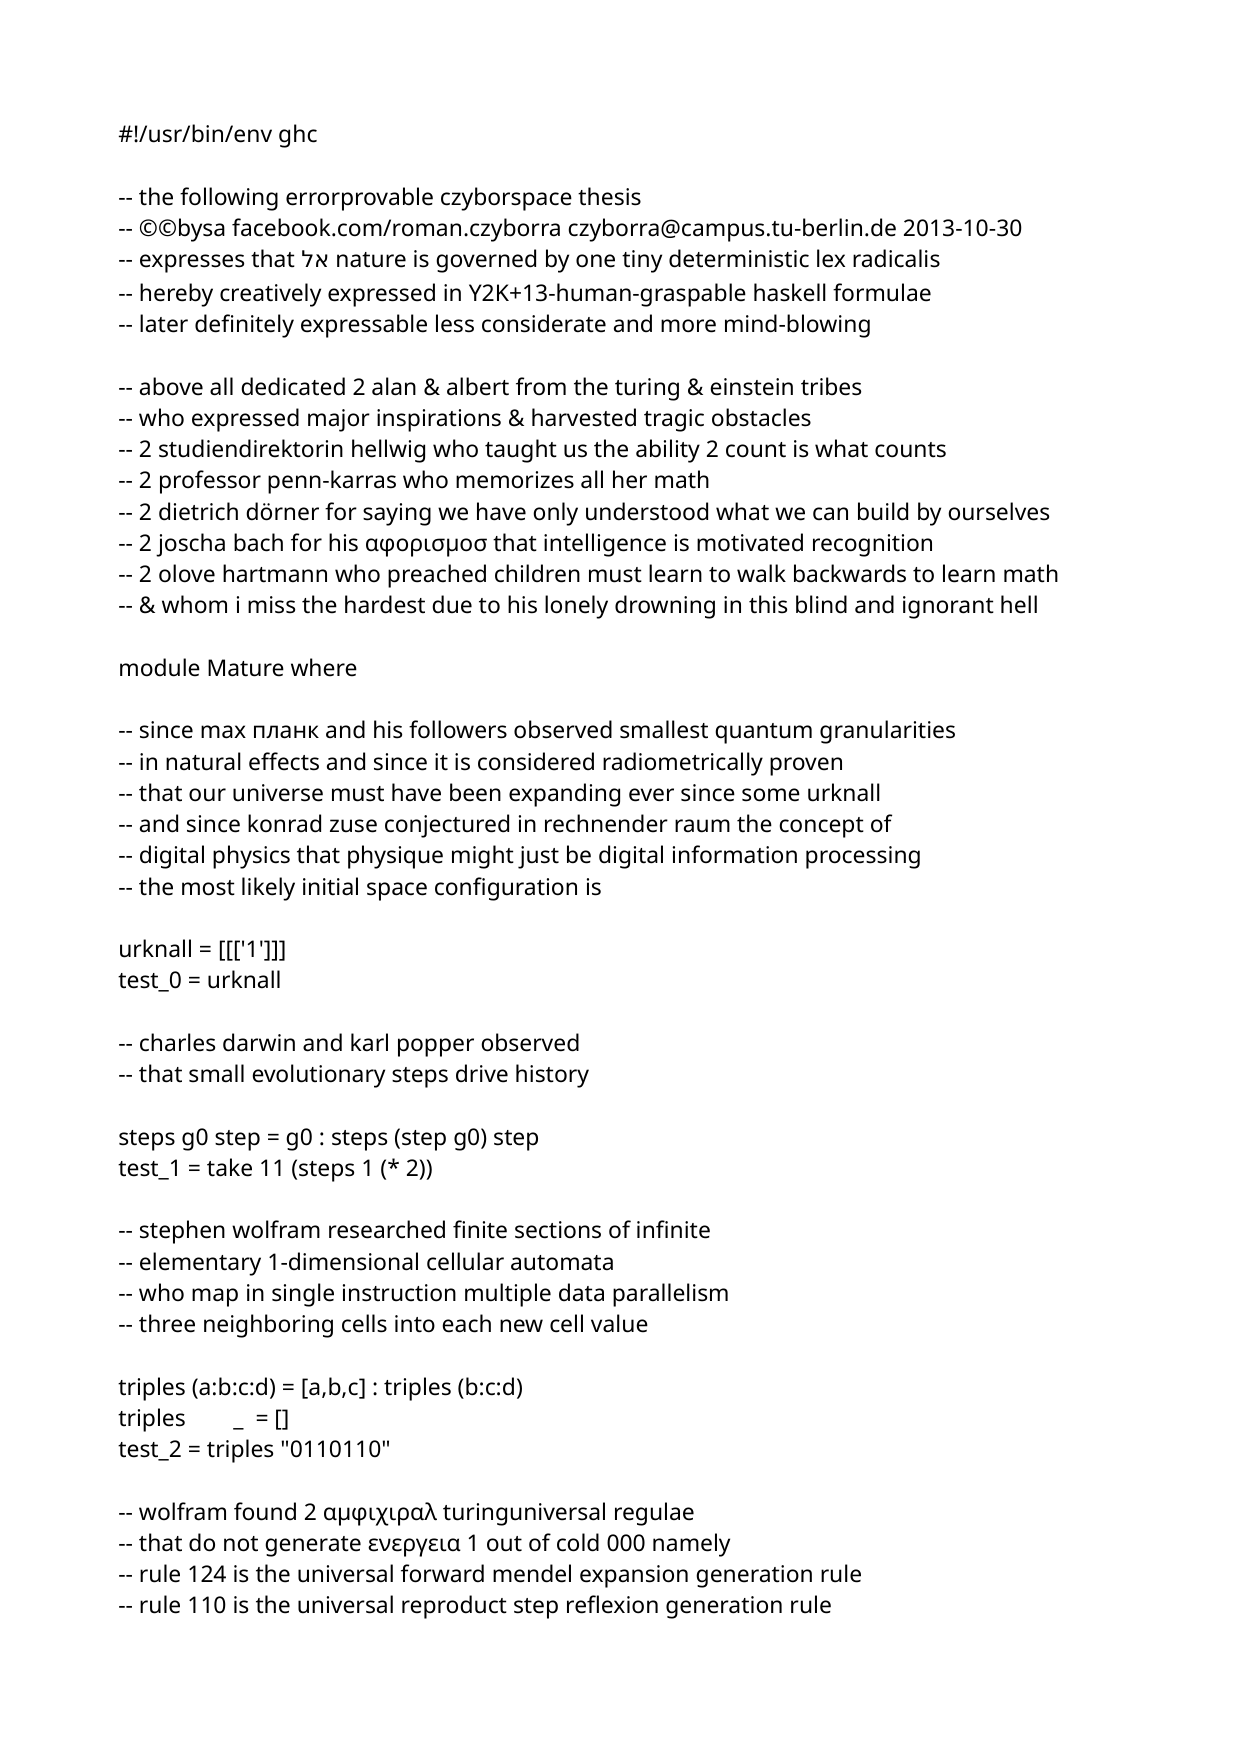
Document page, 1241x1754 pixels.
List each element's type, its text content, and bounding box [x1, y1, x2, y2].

text -- who map in single instruction multiple data parallelism [118, 1277, 1122, 1308]
text -- & whom i miss the hardest due to his lonely drowning in this blind and ignorant hell [118, 589, 1122, 621]
text triples _ = [] [118, 1402, 1122, 1433]
text test_2 = triples "0110110" [118, 1433, 1122, 1464]
text -- 2 olove hartmann who preached children must learn to walk backwards to learn math [118, 558, 1122, 589]
text -- three neighboring cells into each new cell value [118, 1308, 1122, 1339]
text -- wolfram found 2 αμφιχιραλ turinguniversal regulae [118, 1496, 1122, 1527]
text -- ©©bysa facebook.com/roman.czyborra czyborra@campus.tu-berlin.de 2013-10-30 [118, 212, 1122, 243]
text -- stephen wolfram researched finite sections of infinite [118, 1214, 1122, 1246]
text test_0 = urknall [118, 964, 1122, 996]
text -- above all dedicated 2 alan & albert from the turing & einstein tribes [118, 371, 1122, 402]
text -- later definitely expressable less considerate and more mind-blowing [118, 308, 1122, 339]
text -- 2 dietrich dörner for saying we have only understood what we can build by ourselves [118, 496, 1122, 527]
text -- rule 110 is the universal reproduct step reflexion generation rule [118, 1589, 1122, 1621]
text test_1 = take 11 (steps 1 (* 2)) [118, 1152, 1122, 1183]
text -- the following errorprovable czyborspace thesis [118, 181, 1122, 212]
text -- in natural effects and since it is considered radiometrically proven [118, 746, 1122, 777]
text module Mature where [118, 652, 1122, 683]
text -- that our universe must have been expanding ever since some urknall [118, 777, 1122, 808]
text -- digital physics that physique might just be digital information processing [118, 839, 1122, 871]
text steps g0 step = g0 : steps (step g0) step [118, 1121, 1122, 1152]
text -- who expressed major inspirations & harvested tragic obstacles [118, 402, 1122, 433]
text -- expresses that אל nature is governed by one tiny deterministic lex radicalis [118, 243, 1122, 277]
text -- charles darwin and karl popper observed [118, 1027, 1122, 1058]
text -- that small evolutionary steps drive history [118, 1058, 1122, 1089]
text -- 2 studiendirektorin hellwig who taught us the ability 2 count is what counts [118, 433, 1122, 464]
text -- hereby creatively expressed in Y2K+13-human-graspable haskell formulae [118, 277, 1122, 308]
text -- the most likely initial space configuration is [118, 871, 1122, 902]
text -- 2 joscha bach for his αφορισμοσ that intelligence is motivated recognition [118, 527, 1122, 558]
text #!/usr/bin/env ghc [118, 118, 1122, 149]
text -- rule 124 is the universal forward mendel expansion generation rule [118, 1558, 1122, 1589]
text -- 2 professor penn-karras who memorizes all her math [118, 464, 1122, 496]
text triples (a:b:c:d) = [a,b,c] : triples (b:c:d) [118, 1371, 1122, 1402]
text -- that do not generate ενεργεια 1 out of cold 000 namely [118, 1527, 1122, 1558]
text -- since max планк and his followers observed smallest quantum granularities [118, 714, 1122, 746]
text -- and since konrad zuse conjectured in rechnender raum the concept of [118, 808, 1122, 839]
text -- elementary 1-dimensional cellular automata [118, 1246, 1122, 1277]
text urknall = [[['1']]] [118, 933, 1122, 964]
